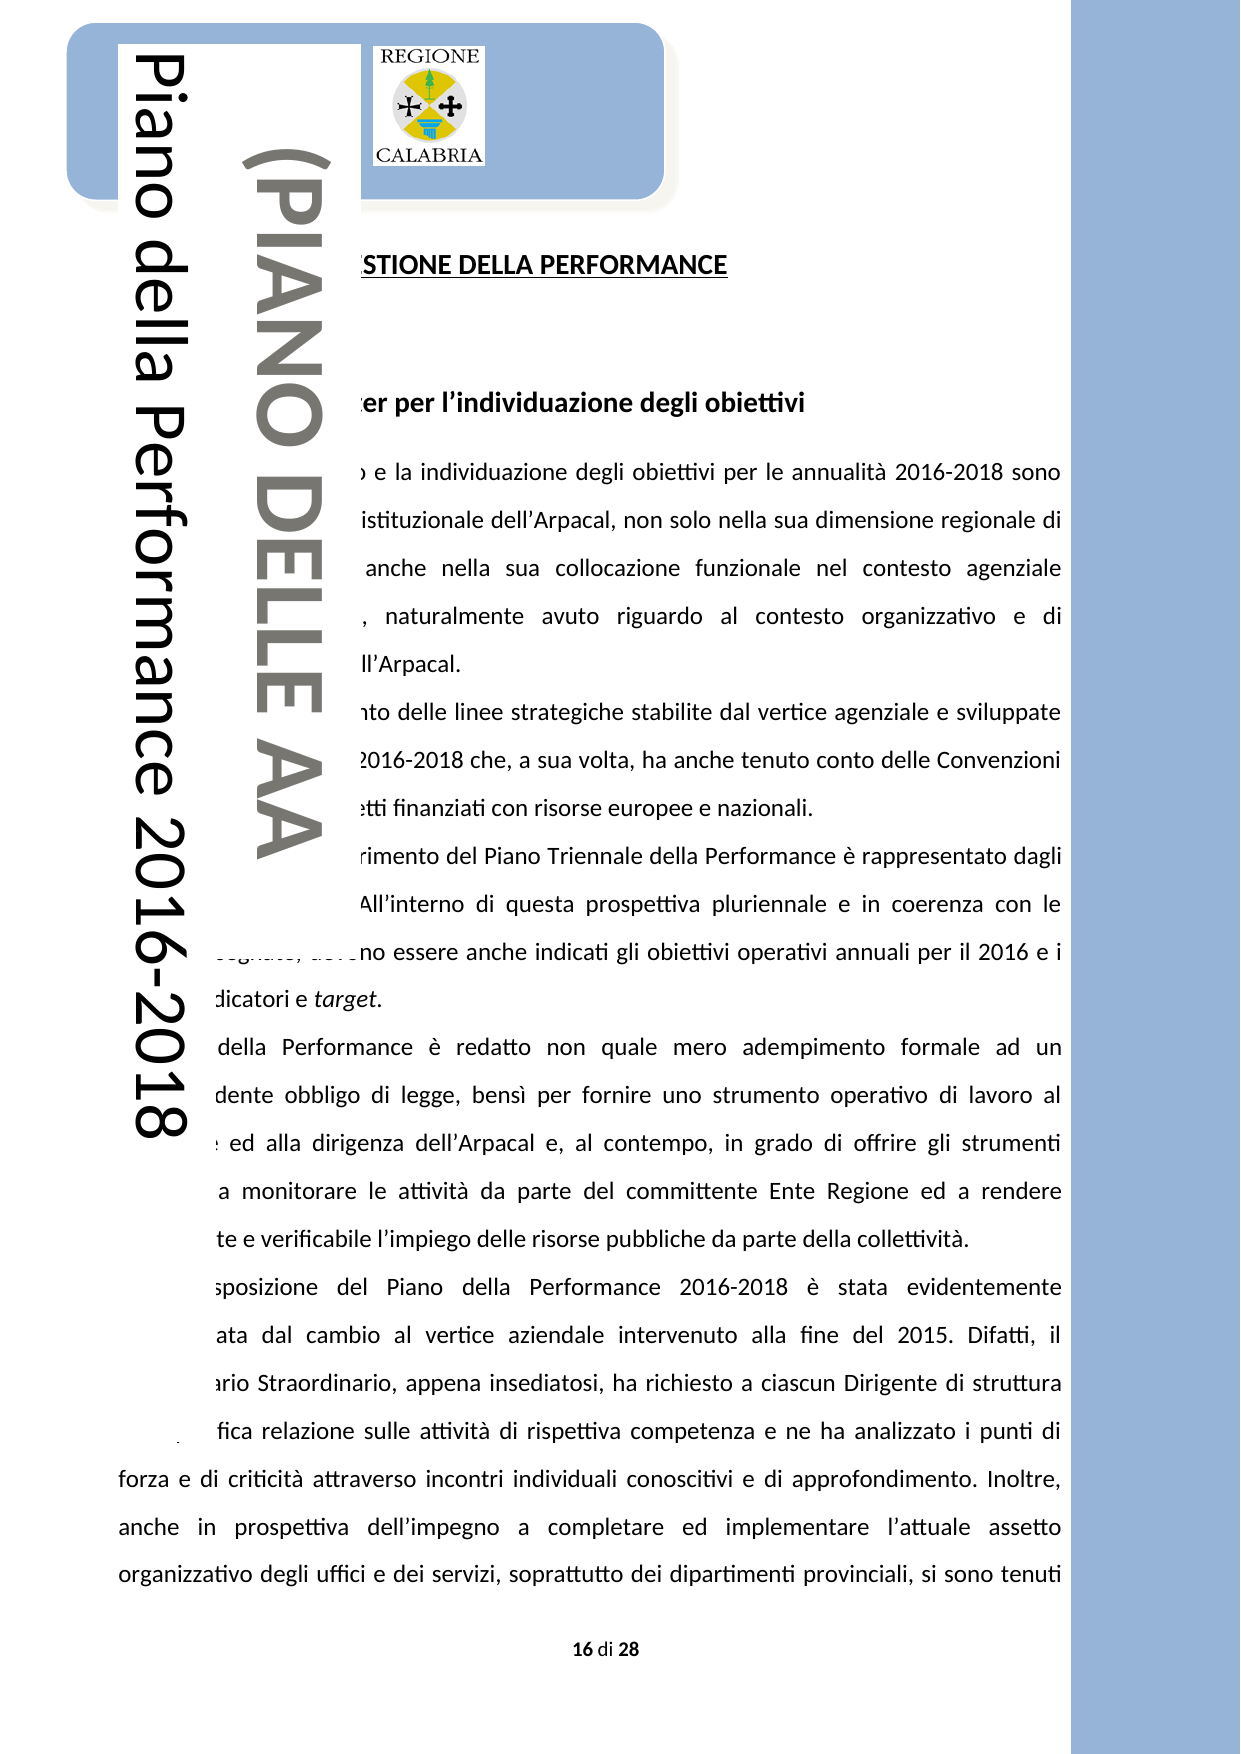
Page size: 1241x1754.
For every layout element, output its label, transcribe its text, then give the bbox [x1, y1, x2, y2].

text Le priorità di intervento e la individuazione degli obiettivi per le annualità 2016-2018 sono coerenti con la mission istituzionale dell’Arpacal, non solo nella sua dimensione regionale di Ente strumentale ma anche nella sua collocazione funzionale nel contesto agenziale nazionale ed europeo, naturalmente avuto riguardo al contesto organizzativo e di cambiamento in atto nell’Arpacal. [361, 442, 1063, 682]
text Il Piano della Performance è redatto non quale mero adempimento formale ad un corrispondente obbligo di legge, bensì per fornire uno strumento operativo di lavoro al personale ed alla dirigenza dell’Arpacal e, al contempo, in grado di offrire gli strumenti adeguati a monitorare le attività da parte del committente Ente Regione ed a rendere trasparente e verificabile l’impiego delle risorse pubbliche da parte della collettività. [216, 1017, 1063, 1257]
text 5.1 Metodologia e iter per l’individuazione degli obiettivi [361, 374, 1071, 422]
text Esse tengono altresì conto delle linee strategiche stabilite dal vertice agenziale e sviluppate nel Piano delle Attività 2016-2018 che, a sua volta, ha anche tenuto conto delle Convenzioni con altri enti e dei Progetti finanziati con risorse europee e nazionali. [361, 682, 1063, 826]
text La predisposizione del Piano della Performance 2016-2018 è stata evidentemente condizionata dal cambio al vertice aziendale intervenuto alla fine del 2015. Difatti, il Commissario Straordinario, appena insediatosi, ha richiesto a ciascun Dirigente di struttura una specifica relazione sulle attività di rispettiva competenza e ne ha analizzato i punti di forza e di criticità attraverso incontri individuali conoscitivi e di approfondimento. Inoltre, anche in prospettiva dell’impegno a completare ed implementare l’attuale assetto organizzativo degli uffici e dei servizi, soprattutto dei dipartimenti provinciali, si sono tenuti appositi incontri con i Dirigenti, suddivisi per ambiti territoriali, conclusi con un incontro dedicato alle Organizzazioni Sindacali ed alla Rappresentanza Sindacale Unitaria. Tutti questi momenti di analisi e conoscenza hanno fatto emergere molte utili informazioni che, opportunamente elaborate, hanno contribuito ad indirizzare la scelta degli obiettivi di cui al presente Piano. [118, 1257, 1063, 1592]
list IL CICLO DI GESTIONE DELLA PERFORMANCE [361, 236, 1071, 284]
text L’arco temporale di riferimento del Piano Triennale della Performance è rappresentato dagli anni 2016-2017-2018. All’interno di questa prospettiva pluriennale e in coerenza con le risorse assegnate, devono essere anche indicati gli obiettivi operativi annuali per il 2016 e i relativi indicatori e target. [216, 826, 1063, 1017]
